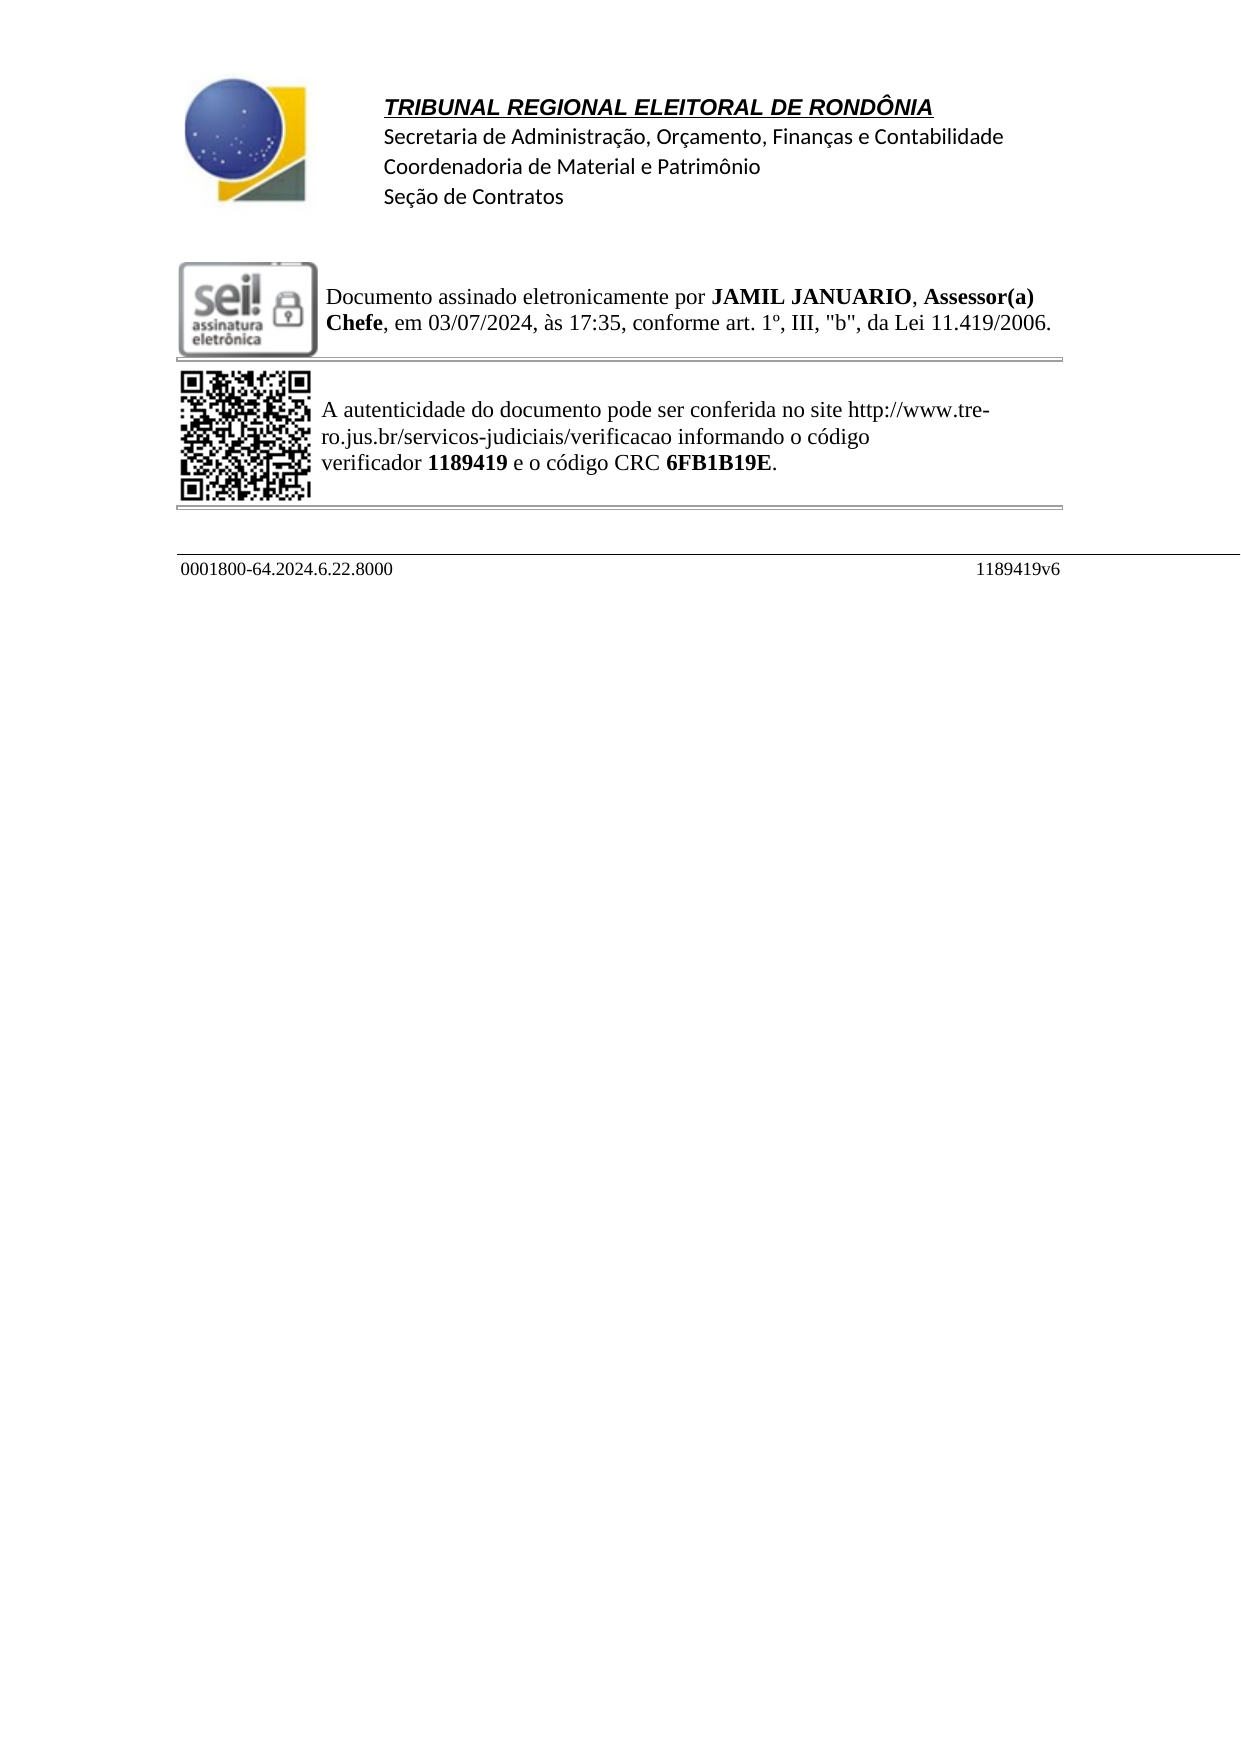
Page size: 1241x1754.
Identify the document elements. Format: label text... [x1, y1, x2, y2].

table_header [177, 261, 324, 357]
table_header [177, 367, 319, 505]
table_header 0001800-64.2024.6.22.8000 [177, 555, 620, 583]
table_header A autenticidade do documento pode ser conferida no site http://www.tre-ro.jus.br/servicos-judiciais/verificacao informando o código verificador 1189419 e o código CRC 6FB1B19E. [319, 367, 1072, 505]
table_header 1189419v6 [620, 555, 1063, 583]
table_header Documento assinado eletronicamente por JAMIL JANUARIO, Assessor(a) Chefe, em 03/07/2024, às 17:35, conforme art. 1º, III, "b", da Lei 11.419/2006. [324, 261, 1072, 358]
